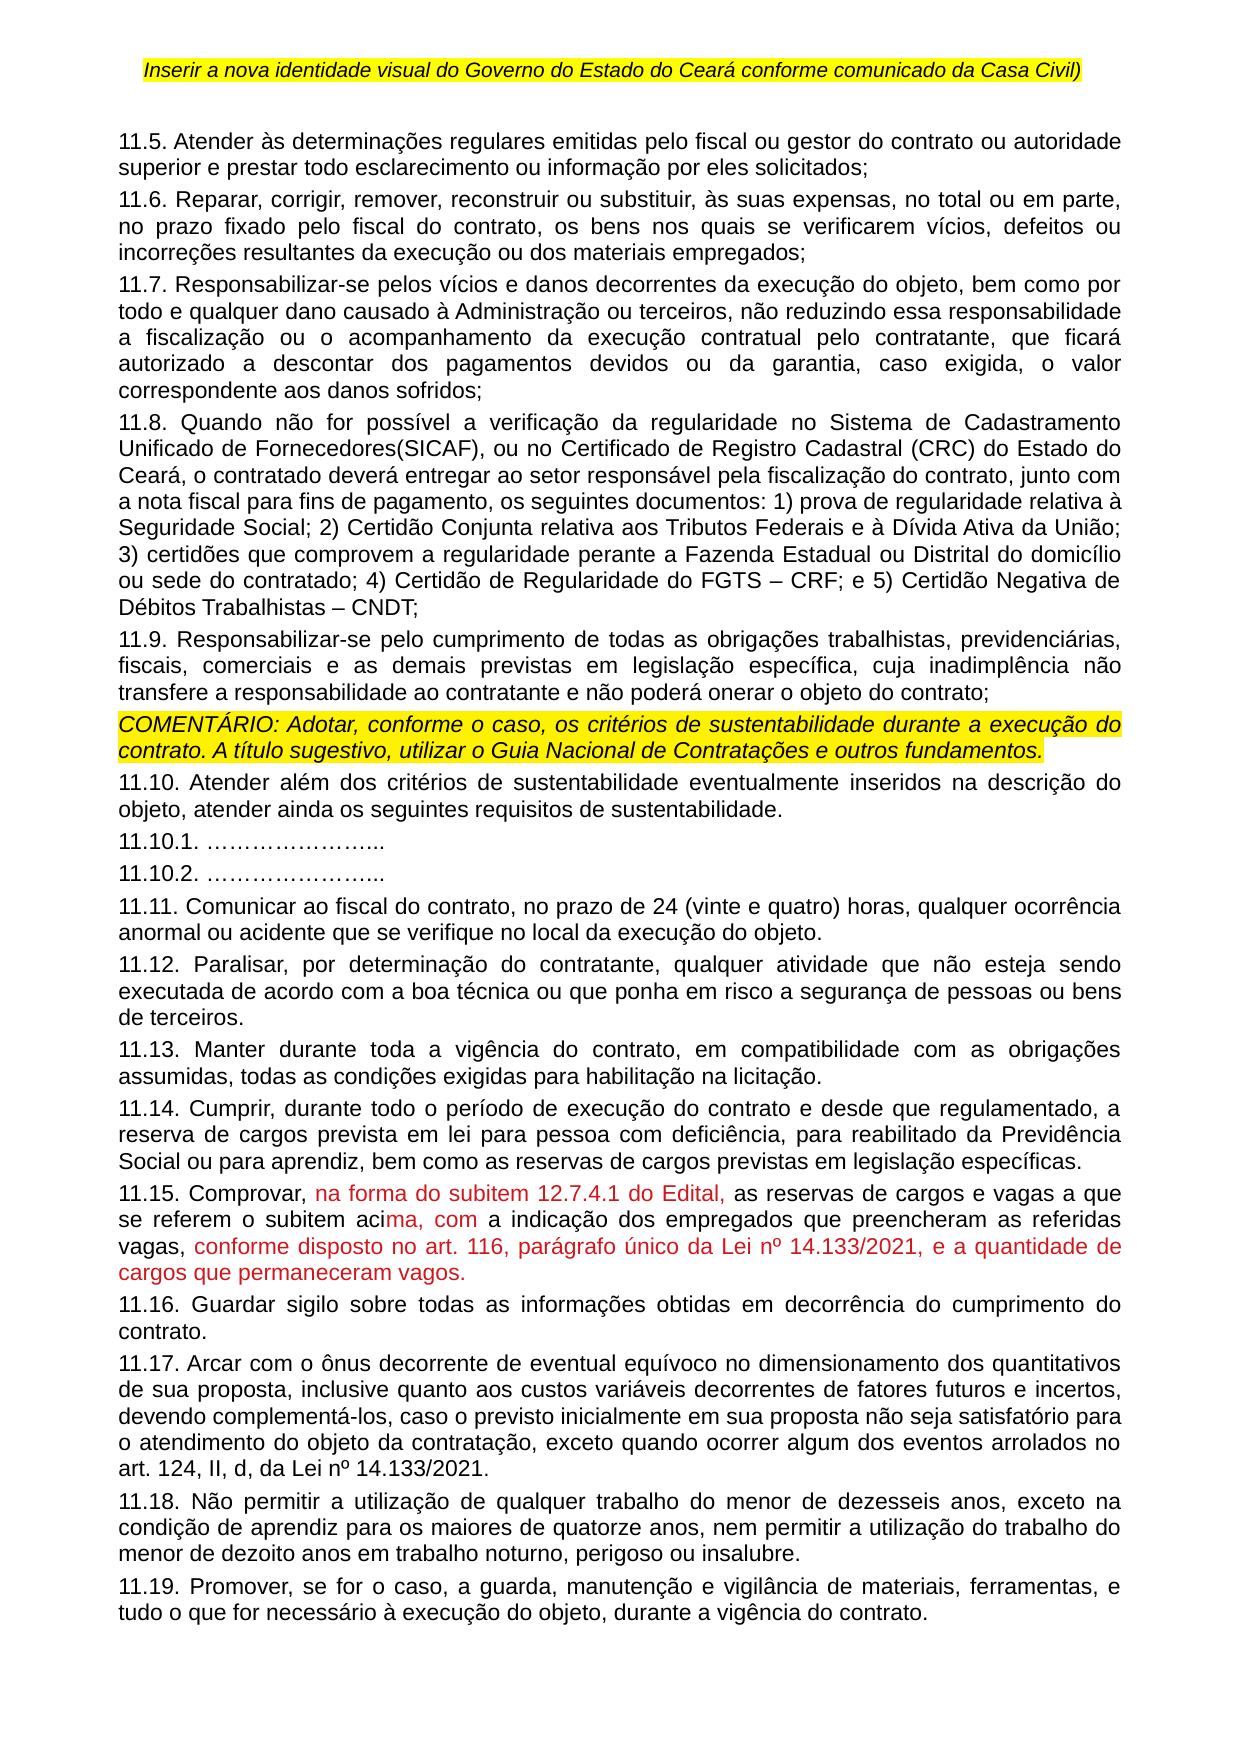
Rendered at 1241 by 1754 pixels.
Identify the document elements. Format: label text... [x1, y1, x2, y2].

text 11.14. Cumprir, durante todo o período de execução do contrato e desde que regulamentado, a reserva de cargos prevista em lei para pessoa com deficiência, para reabilitado da Previdência Social ou para aprendiz, bem como as reservas de cargos previstas em legislação específicas. [118, 1095, 1122, 1174]
text 11.10.1. …………………... [118, 828, 1122, 854]
text 11.7. Responsabilizar-se pelos vícios e danos decorrentes da execução do objeto, bem como por todo e qualquer dano causado à Administração ou terceiros, não reduzindo essa responsabilidade a fiscalização ou o acompanhamento da execução contratual pelo contratante, que ficará autorizado a descontar dos pagamentos devidos ou da garantia, caso exigida, o valor correspondente aos danos sofridos; [118, 271, 1122, 403]
text 11.17. Arcar com o ônus decorrente de eventual equívoco no dimensionamento dos quantitativos de sua proposta, inclusive quanto aos custos variáveis decorrentes de fatores futuros e incertos, devendo complementá-los, caso o previsto inicialmente em sua proposta não seja satisfatório para o atendimento do objeto da contratação, exceto quando ocorrer algum dos eventos arrolados no art. 124, II, d, da Lei nº 14.133/2021. [118, 1350, 1122, 1482]
text 11.16. Guardar sigilo sobre todas as informações obtidas em decorrência do cumprimento do contrato. [118, 1291, 1122, 1344]
text 11.11. Comunicar ao fiscal do contrato, no prazo de 24 (vinte e quatro) horas, qualquer ocorrência anormal ou acidente que se verifique no local da execução do objeto. [118, 893, 1122, 945]
text 11.10.2. …………………... [118, 860, 1122, 887]
text 11.9. Responsabilizar-se pelo cumprimento de todas as obrigações trabalhistas, previdenciárias, fiscais, comerciais e as demais previstas em legislação específica, cuja inadimplência não transfere a responsabilidade ao contratante e não poderá onerar o objeto do contrato; [118, 626, 1122, 705]
text 11.15. Comprovar, na forma do subitem 12.7.4.1 do Edital, as reservas de cargos e vagas a que se referem o subitem acima, com a indicação dos empregados que preencheram as referidas vagas, conforme disposto no art. 116, parágrafo único da Lei nº 14.133/2021, e a quantidade de cargos que permaneceram vagos. [118, 1180, 1122, 1285]
text 11.6. Reparar, corrigir, remover, reconstruir ou substituir, às suas expensas, no total ou em parte, no prazo fixado pelo fiscal do contrato, os bens nos quais se verificarem vícios, defeitos ou incorreções resultantes da execução ou dos materiais empregados; [118, 186, 1122, 265]
text 11.8. Quando não for possível a verificação da regularidade no Sistema de Cadastramento Unificado de Fornecedores(SICAF), ou no Certificado de Registro Cadastral (CRC) do Estado do Ceará, o contratado deverá entregar ao setor responsável pela fiscalização do contrato, junto com a nota fiscal para fins de pagamento, os seguintes documentos: 1) prova de regularidade relativa à Seguridade Social; 2) Certidão Conjunta relativa aos Tributos Federais e à Dívida Ativa da União; 3) certidões que comprovem a regularidade perante a Fazenda Estadual ou Distrital do domicílio ou sede do contratado; 4) Certidão de Regularidade do FGTS – CRF; e 5) Certidão Negativa de Débitos Trabalhistas – CNDT; [118, 409, 1122, 620]
text 11.5. Atender às determinações regulares emitidas pelo fiscal ou gestor do contrato ou autoridade superior e prestar todo esclarecimento ou informação por eles solicitados; [118, 128, 1122, 180]
text 11.18. Não permitir a utilização de qualquer trabalho do menor de dezesseis anos, exceto na condição de aprendiz para os maiores de quatorze anos, nem permitir a utilização do trabalho do menor de dezoito anos em trabalho noturno, perigoso ou insalubre. [118, 1488, 1122, 1567]
text 11.10. Atender além dos critérios de sustentabilidade eventualmente inseridos na descrição do objeto, atender ainda os seguintes requisitos de sustentabilidade. [118, 769, 1122, 822]
text 11.19. Promover, se for o caso, a guarda, manutenção e vigilância de materiais, ferramentas, e tudo o que for necessário à execução do objeto, durante a vigência do contrato. [118, 1573, 1122, 1625]
text 11.12. Paralisar, por determinação do contratante, qualquer atividade que não esteja sendo executada de acordo com a boa técnica ou que ponha em risco a segurança de pessoas ou bens de terceiros. [118, 951, 1122, 1030]
text 11.13. Manter durante toda a vigência do contrato, em compatibilidade com as obrigações assumidas, todas as condições exigidas para habilitação na licitação. [118, 1036, 1122, 1089]
text COMENTÁRIO: Adotar, conforme o caso, os critérios de sustentabilidade durante a execução do contrato. A título sugestivo, utilizar o Guia Nacional de Contratações e outros fundamentos. [118, 711, 1122, 763]
